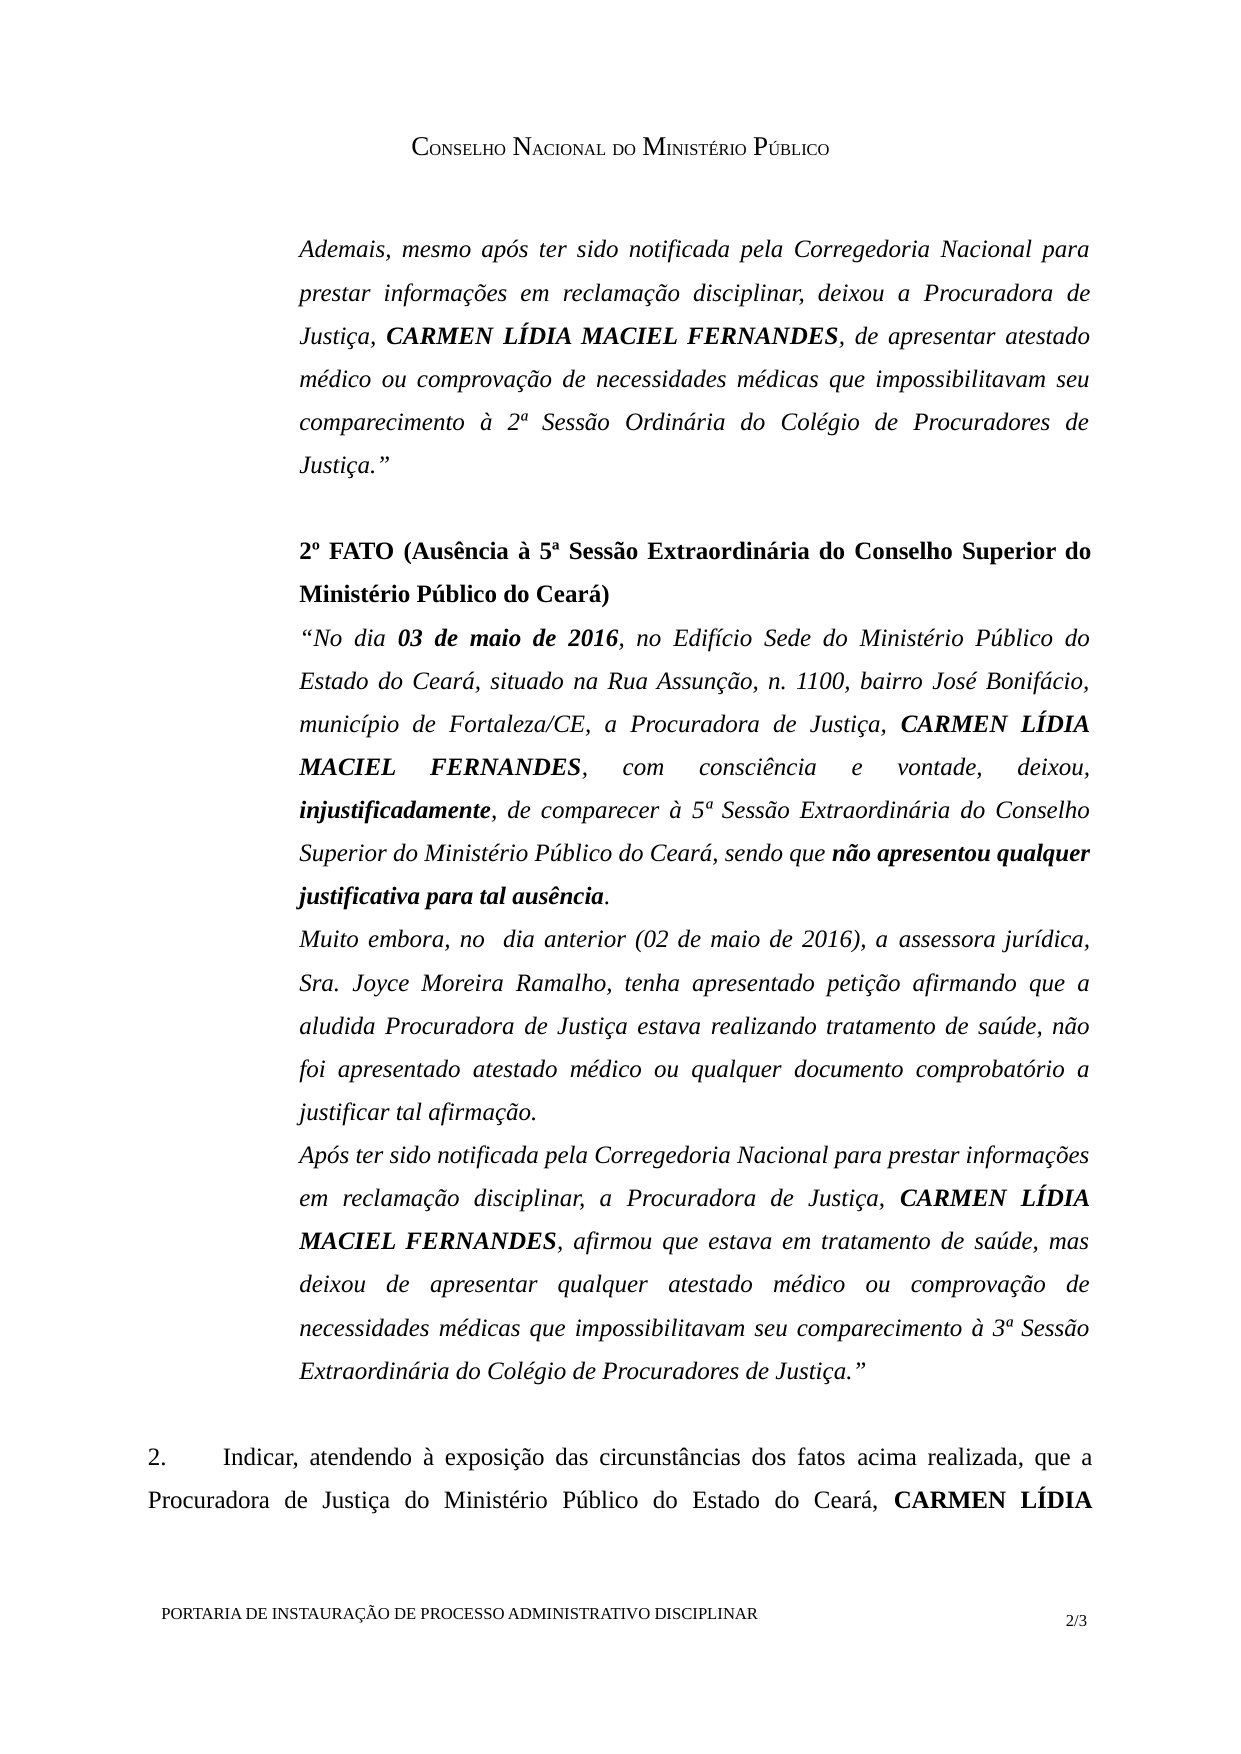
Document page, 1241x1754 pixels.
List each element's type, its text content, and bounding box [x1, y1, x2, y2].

text Ademais, mesmo após ter sido notificada pela Corregedoria Nacional para prestar informações em reclamação disciplinar, deixou a Procuradora de Justiça, CARMEN LÍDIA MACIEL FERNANDES, de apresentar atestado médico ou comprovação de necessidades médicas que impossibilitavam seu comparecimento à 2ª Sessão Ordinária do Colégio de Procuradores de Justiça.” [299, 234, 1093, 479]
list Indicar, atendendo à exposição das circunstâncias dos fatos acima realizada, que a Procuradora de Justiça do Ministério Público do Estado do Ceará, CARMEN LÍDIA [148, 1442, 1093, 1514]
text 2º FATO (Ausência à 5ª Sessão Extraordinária do Conselho Superior do Ministério Público do Ceará) [299, 536, 1093, 608]
text “No dia 03 de maio de 2016, no Edifício Sede do Ministério Público do Estado do Ceará, situado na Rua Assunção, n. 1100, bairro José Bonifácio, município de Fortaleza/CE, a Procuradora de Justiça, CARMEN LÍDIA MACIEL FERNANDES, com consciência e vontade, deixou, injustificadamente, de comparecer à 5ª Sessão Extraordinária do Conselho Superior do Ministério Público do Ceará, sendo que não apresentou qualquer justificativa para tal ausência. [299, 623, 1093, 910]
text Após ter sido notificada pela Corregedoria Nacional para prestar informações em reclamação disciplinar, a Procuradora de Justiça, CARMEN LÍDIA MACIEL FERNANDES, afirmou que estava em tratamento de saúde, mas deixou de apresentar qualquer atestado médico ou comprovação de necessidades médicas que impossibilitavam seu comparecimento à 3ª Sessão Extraordinária do Colégio de Procuradores de Justiça.” [299, 1140, 1093, 1384]
text Muito embora, no dia anterior (02 de maio de 2016), a assessora jurídica, Sra. Joyce Moreira Ramalho, tenha apresentado petição afirmando que a aludida Procuradora de Justiça estava realizando tratamento de saúde, não foi apresentado atestado médico ou qualquer documento comprobatório a justificar tal afirmação. [299, 924, 1093, 1126]
